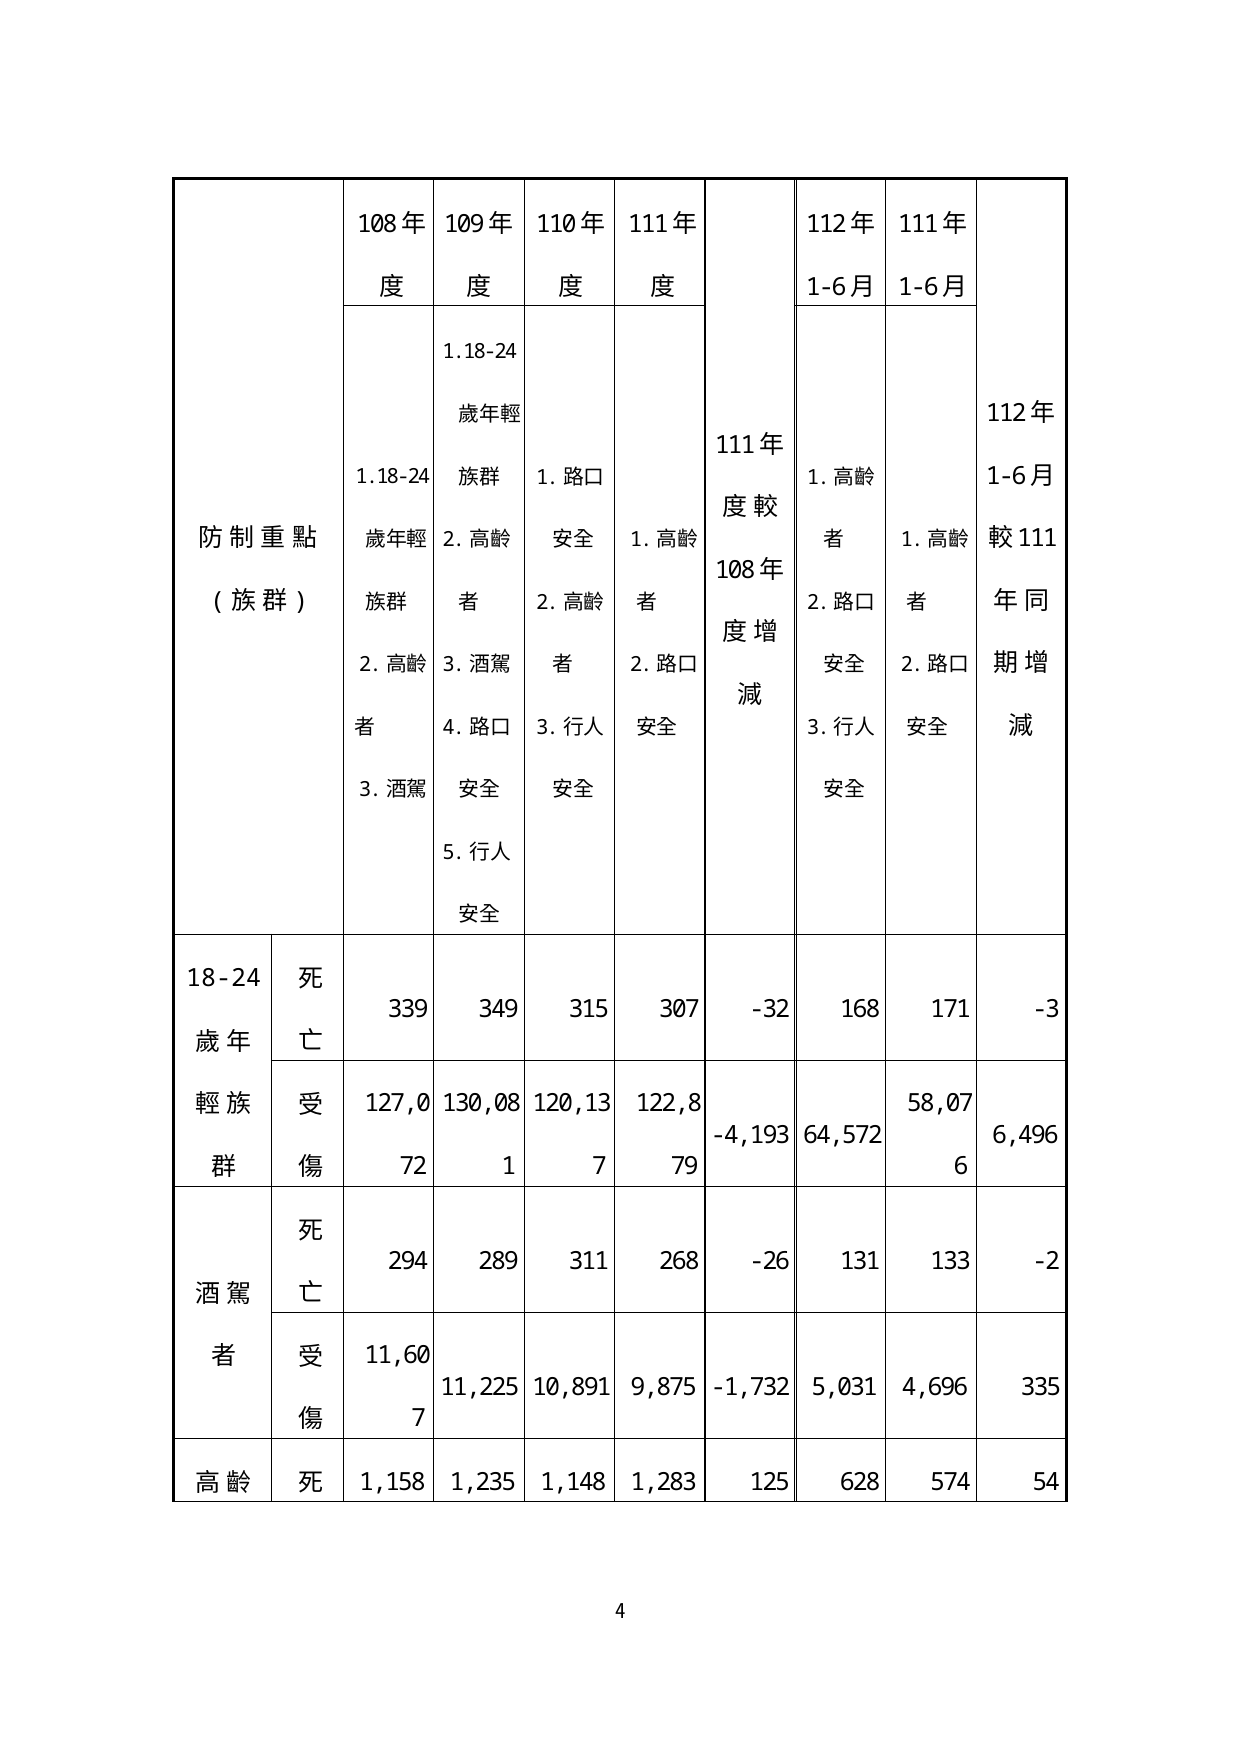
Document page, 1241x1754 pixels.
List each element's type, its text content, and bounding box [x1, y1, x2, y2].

table_cell 133 [886, 1187, 976, 1312]
table_cell 125 [706, 1439, 794, 1501]
table_cell 11,607 [344, 1313, 433, 1438]
table_cell 574 [886, 1439, 976, 1501]
table_cell 628 [797, 1439, 885, 1501]
table_cell 18-24歲年輕族群 [175, 935, 271, 1186]
table_cell 1,235 [434, 1439, 524, 1501]
table_cell 307 [615, 935, 704, 1059]
table_header 111年度 [615, 180, 704, 305]
table_cell 1,148 [525, 1439, 614, 1501]
table_header 112年 1-6月 [797, 180, 885, 305]
table_cell 6,496 [977, 1061, 1065, 1186]
table_cell 11,225 [434, 1313, 524, 1438]
table_cell -1,732 [706, 1313, 794, 1438]
table_cell 4,696 [886, 1313, 976, 1438]
table_cell 315 [525, 935, 614, 1059]
table_header 112年1-6月較111年同期增減 [977, 180, 1065, 933]
table_cell -3 [977, 935, 1065, 1059]
table_cell 339 [344, 935, 433, 1059]
table_cell -4,193 [706, 1061, 794, 1186]
table_cell 10,891 [525, 1313, 614, 1438]
table_cell 120,137 [525, 1061, 614, 1186]
table_header 防制重點(族群) [175, 180, 343, 933]
table_cell 335 [977, 1313, 1065, 1438]
table_cell 131 [797, 1187, 885, 1312]
table_cell -2 [977, 1187, 1065, 1312]
table_cell 1,283 [615, 1439, 704, 1501]
table_cell 171 [886, 935, 976, 1059]
table_cell 130,081 [434, 1061, 524, 1186]
table_cell 9,875 [615, 1313, 704, 1438]
table_header 109年度 [434, 180, 524, 305]
table_cell 1.路口安全 2.高齡者 3.行人安全 [525, 306, 614, 933]
table_cell 1.18-24歲年輕族群 2.高齡者 3.酒駕 4.路口安全 5.行人安全 [434, 306, 524, 933]
table_cell 122,879 [615, 1061, 704, 1186]
table_cell 311 [525, 1187, 614, 1312]
table_cell 死 [272, 1439, 343, 1501]
table_header 111年度較108年度增減 [706, 180, 794, 933]
table_cell -32 [706, 935, 794, 1059]
table_cell 127,072 [344, 1061, 433, 1186]
table_cell 受傷 [272, 1061, 343, 1186]
table_cell 1.18-24歲年輕族群 2.高齡者 3.酒駕 [344, 306, 433, 933]
table_cell 5,031 [797, 1313, 885, 1438]
table_cell 289 [434, 1187, 524, 1312]
table_cell 1.高齡者 2.路口安全 3.行人安全 [797, 306, 885, 933]
table_header 110年度 [525, 180, 614, 305]
table_cell 349 [434, 935, 524, 1059]
table_cell 1.高齡者 2.路口安全 [615, 306, 704, 933]
table_cell 64,572 [797, 1061, 885, 1186]
table_cell 268 [615, 1187, 704, 1312]
table_cell 受傷 [272, 1313, 343, 1438]
table_cell 1,158 [344, 1439, 433, 1501]
table_cell 1.高齡者 2.路口安全 [886, 306, 976, 933]
table_header 111年 1-6月 [886, 180, 976, 305]
table_cell 酒駕者 [175, 1187, 271, 1438]
table_cell 54 [977, 1439, 1065, 1501]
table_cell 58,076 [886, 1061, 976, 1186]
table_cell 294 [344, 1187, 433, 1312]
table_cell 168 [797, 935, 885, 1059]
table_cell 死亡 [272, 935, 343, 1059]
table_cell 高齡 [175, 1439, 271, 1501]
table_cell -26 [706, 1187, 794, 1312]
table_header 108年度 [344, 180, 433, 305]
table_cell 死亡 [272, 1187, 343, 1312]
